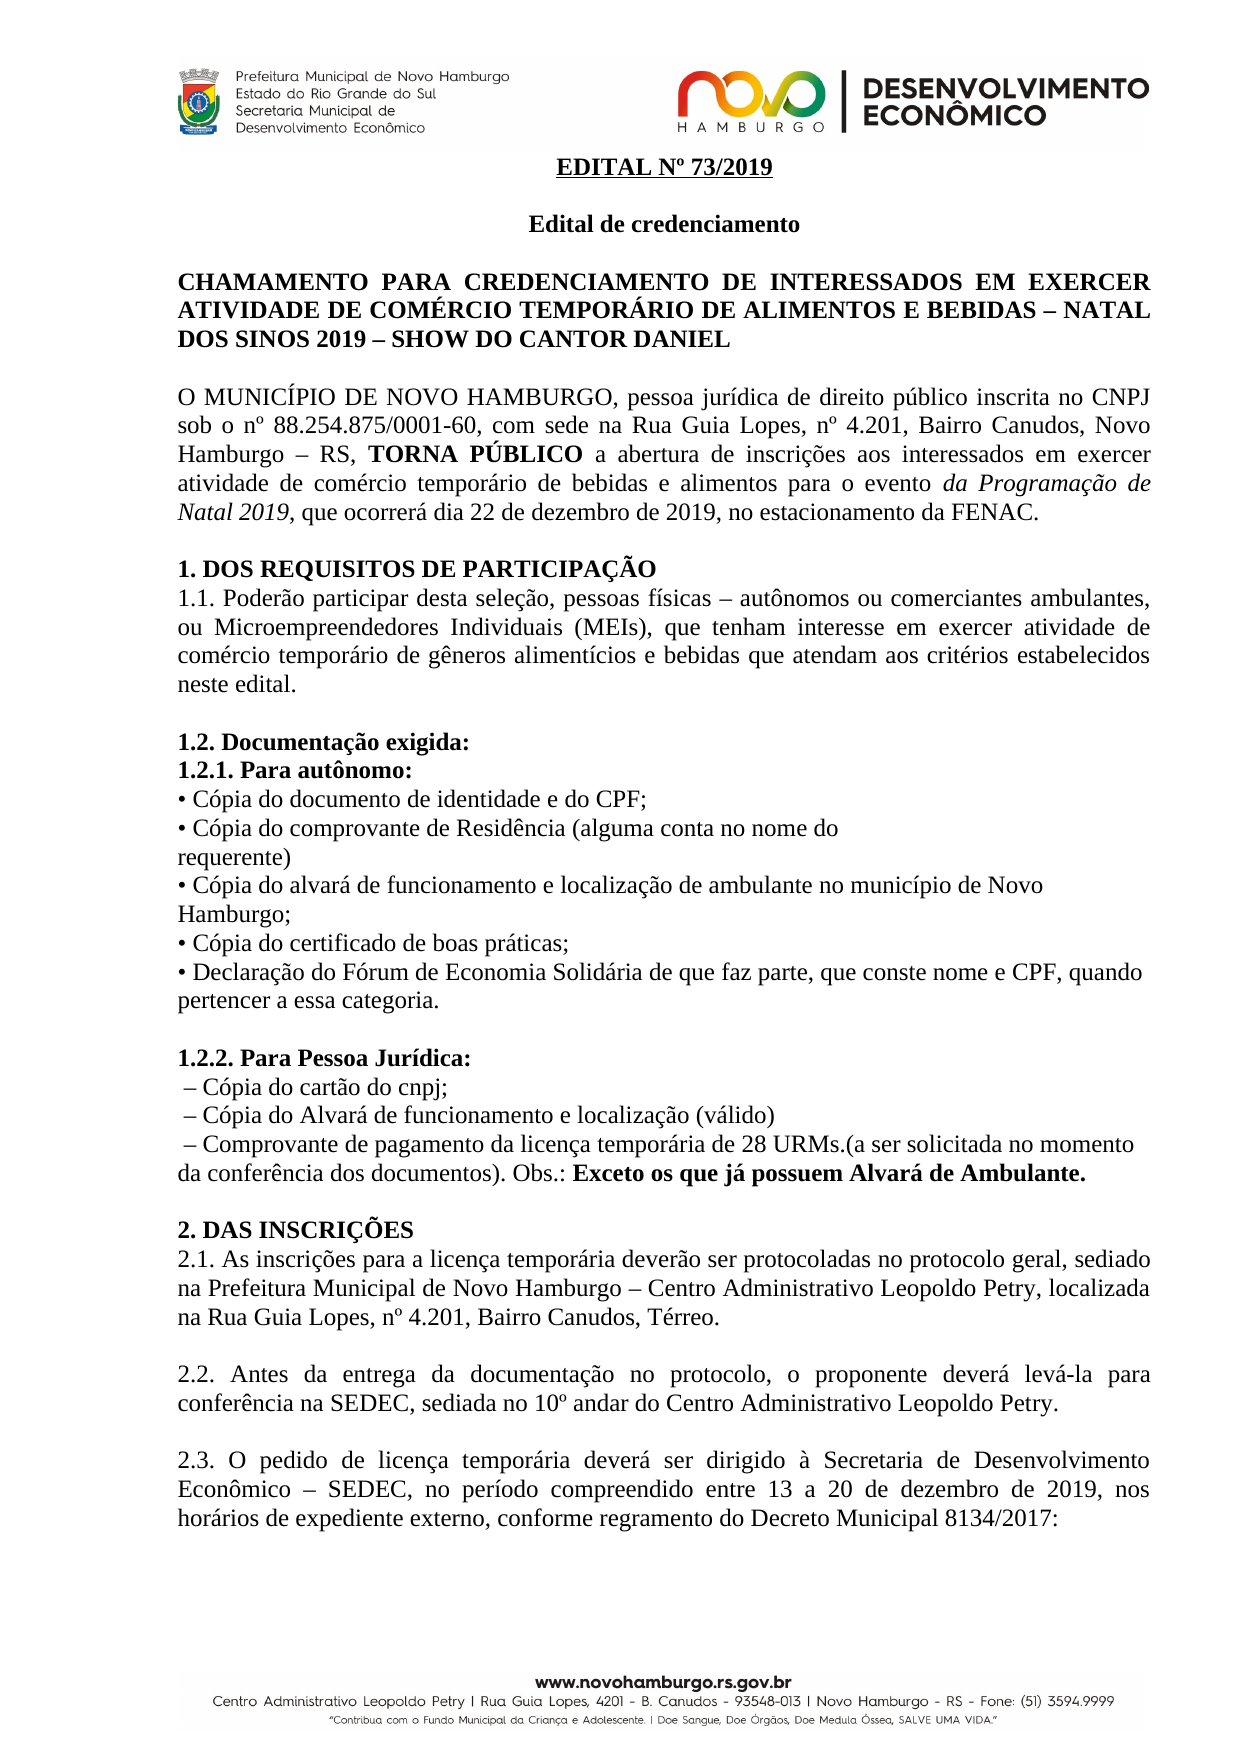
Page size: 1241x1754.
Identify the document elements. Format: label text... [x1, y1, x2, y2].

text EDITAL Nº 73/2019 [177, 141, 1152, 181]
text CHAMAMENTO PARA CREDENCIAMENTO DE INTERESSADOS EM EXERCER ATIVIDADE DE COMÉRCIO TEMPORÁRIO DE ALIMENTOS E BEBIDAS – NATAL DOS SINOS 2019 – SHOW DO CANTOR DANIEL [177, 267, 1152, 353]
text 1. DOS REQUISITOS DE PARTICIPAÇÃO [177, 554, 1152, 583]
text 2. DAS INSCRIÇÕES [177, 1216, 1152, 1244]
text 1.2.1. Para autônomo: [177, 756, 1152, 784]
picture [177, 51, 1149, 152]
text Edital de credenciamento [177, 209, 1152, 238]
text • Cópia do documento de identidade e do CPF; [177, 784, 1152, 813]
text 1.1. Poderão participar desta seleção, pessoas físicas – autônomos ou comerciantes ambulantes, ou Microempreendedores Individuais (MEIs), que tenham interesse em exercer atividade de comércio temporário de gêneros alimentícios e bebidas que atendam aos critérios estabelecidos neste edital. [177, 583, 1152, 698]
text 2.1. As inscrições para a licença temporária deverão ser protocoladas no protocolo geral, sediado na Prefeitura Municipal de Novo Hamburgo – Centro Administrativo Leopoldo Petry, localizada na Rua Guia Lopes, nº 4.201, Bairro Canudos, Térreo. [177, 1244, 1152, 1331]
text • Cópia do certificado de boas práticas; [177, 928, 1152, 957]
text • Cópia do comprovante de Residência (alguma conta no nome do [177, 813, 1152, 842]
text requerente) [177, 842, 1152, 871]
text O MUNICÍPIO DE NOVO HAMBURGO, pessoa jurídica de direito público inscrita no CNPJ sob o nº 88.254.875/0001-60, com sede na Rua Guia Lopes, nº 4.201, Bairro Canudos, Novo Hamburgo – RS, TORNA PÚBLICO a abertura de inscrições aos interessados em exercer atividade de comércio temporário de bebidas e alimentos para o evento da Programação de Natal 2019, que ocorrerá dia 22 de dezembro de 2019, no estacionamento da FENAC. [177, 382, 1152, 526]
picture [177, 1670, 1149, 1731]
text 1.2.2. Para Pessoa Jurídica: [177, 1043, 1152, 1072]
text • Cópia do alvará de funcionamento e localização de ambulante no município de Novo Hamburgo; [177, 871, 1152, 928]
text – Cópia do Alvará de funcionamento e localização (válido) [177, 1101, 1152, 1129]
text – Comprovante de pagamento da licença temporária de 28 URMs.(a ser solicitada no momento da conferência dos documentos). Obs.: Exceto os que já possuem Alvará de Ambulante. [177, 1129, 1152, 1187]
text – Cópia do cartão do cnpj; [177, 1072, 1152, 1101]
text 1.2. Documentação exigida: [177, 727, 1152, 756]
text • Declaração do Fórum de Economia Solidária de que faz parte, que conste nome e CPF, quando pertencer a essa categoria. [177, 957, 1152, 1014]
text 2.2. Antes da entrega da documentação no protocolo, o proponente deverá levá-la para conferência na SEDEC, sediada no 10º andar do Centro Administrativo Leopoldo Petry. [177, 1359, 1152, 1417]
text 2.3. O pedido de licença temporária deverá ser dirigido à Secretaria de Desenvolvimento Econômico – SEDEC, no período compreendido entre 13 a 20 de dezembro de 2019, nos horários de expediente externo, conforme regramento do Decreto Municipal 8134/2017: [177, 1446, 1152, 1532]
